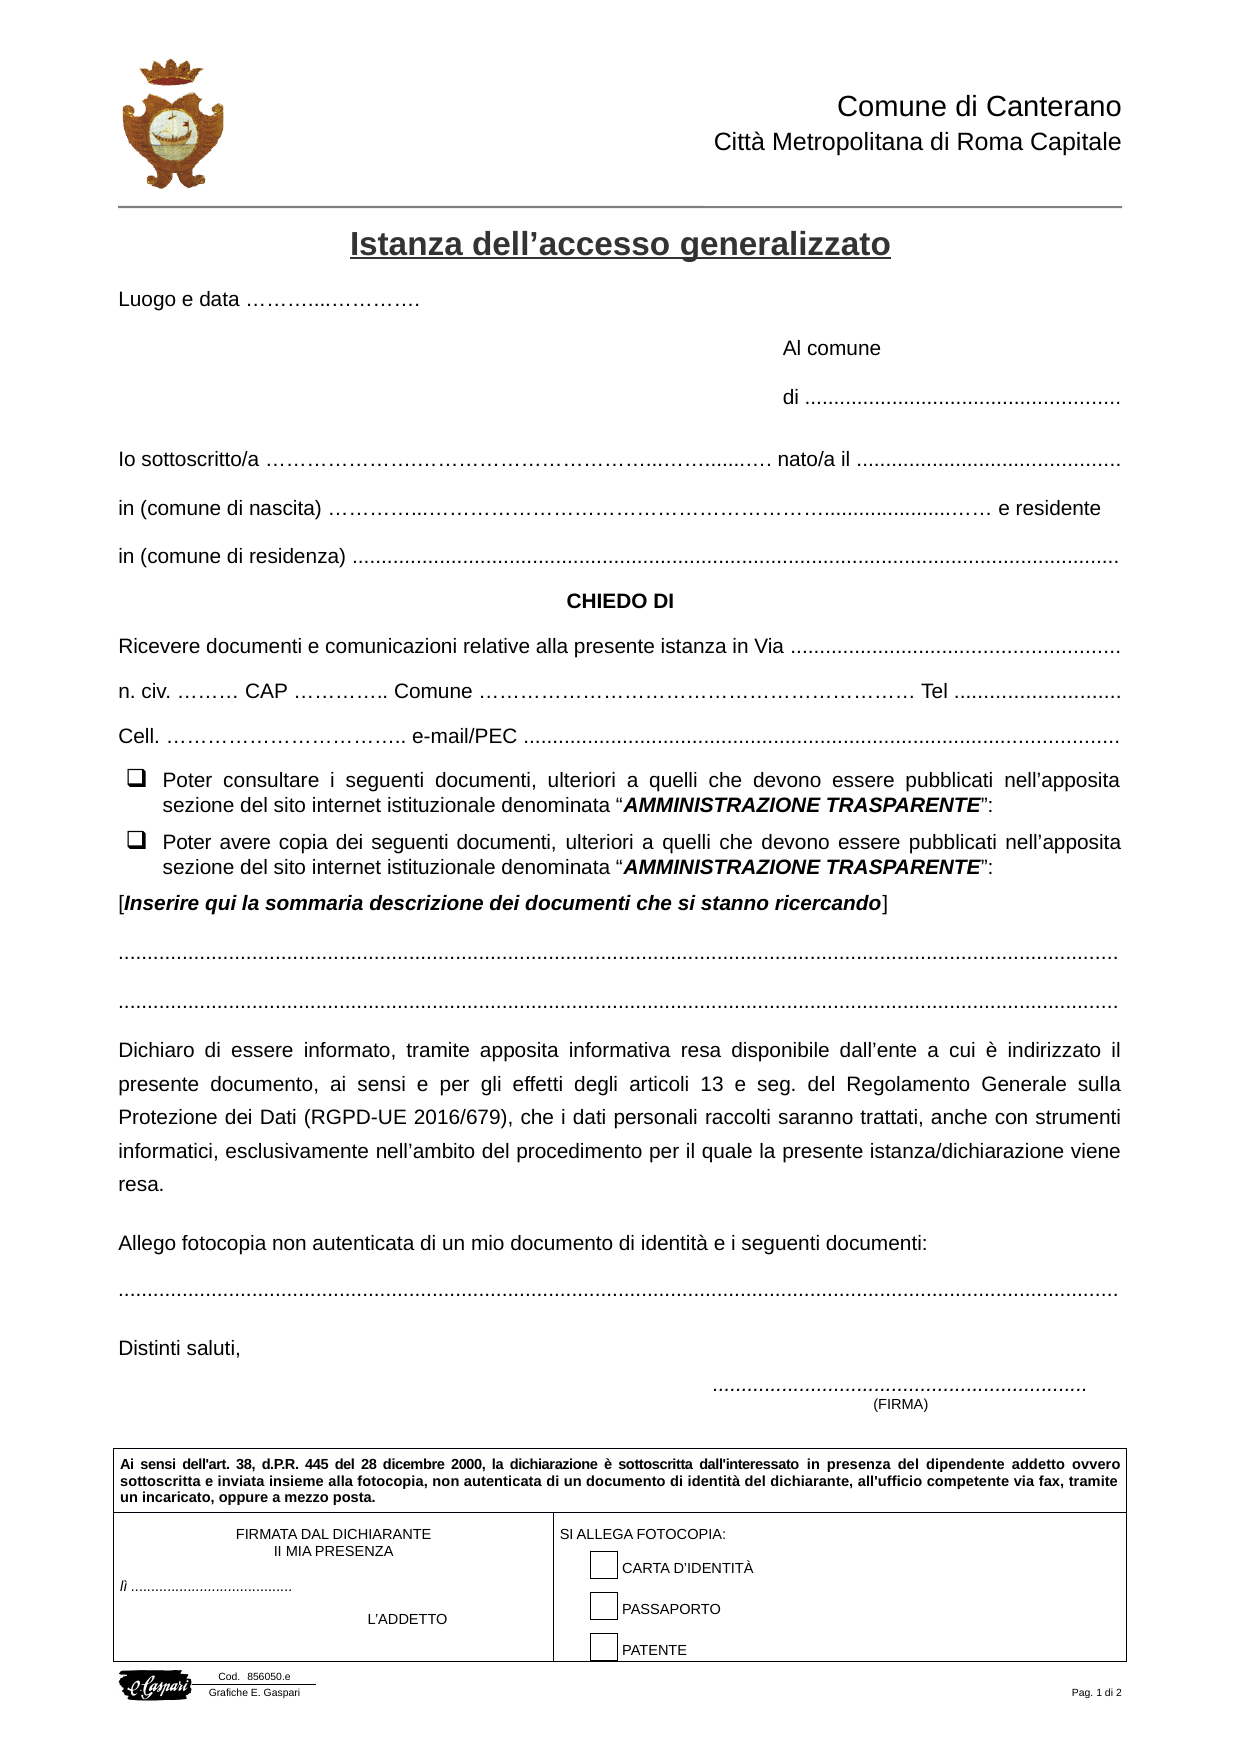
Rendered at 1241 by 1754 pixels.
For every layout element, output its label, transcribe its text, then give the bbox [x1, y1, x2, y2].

list Poter consultare i seguenti documenti, ulteriori a quelli che devono essere pubblicati nell’apposita sezione del sito internet istituzionale denominata “AMMINISTRAZIONE TRASPARENTE”: [125, 768, 1122, 817]
table_header Ai sensi dell'art. 38, d.P.R. 445 del 28 dicembre 2000, la dichiarazione è sottoscritta dall'interessato in presenza del dipendente addetto ovvero sottoscritta e inviata insieme alla fotocopia, non autenticata di un documento di identità del dichiarante, all'ufficio competente via fax, tramite un incaricato, oppure a mezzo posta. [114, 1449, 1126, 1512]
text Città Metropolitana di Roma Capitale [224, 127, 1122, 156]
text n. civ. ……… CAP ………….. Comune ……………………………………………………… Tel [118, 679, 1122, 703]
text in (comune di residenza) [118, 544, 1122, 568]
table_cell FIRMATA DAL DICHIARANTE II MIA PRESENZA lì ........................................ L’ADDETTO [114, 1513, 553, 1661]
text Allego fotocopia non autenticata di un mio documento di identità e i seguenti documenti: [118, 1231, 1122, 1255]
text Dichiaro di essere informato, tramite apposita informativa resa disponibile dall’ente a cui è indirizzato il presente documento, ai sensi e per gli effetti degli articoli 13 e seg. del Regolamento Generale sulla Protezione dei Dati (RGPD-UE 2016/679), che i dati personali raccolti saranno trattati, anche con strumenti informatici, esclusivamente nell’ambito del procedimento per il quale la presente istanza/dichiarazione viene resa. [118, 1038, 1122, 1196]
picture [118, 1669, 192, 1701]
text (FIRMA) [679, 1396, 1122, 1413]
text di [783, 385, 1122, 409]
subtitle Istanza dell’accesso generalizzato [118, 224, 1122, 262]
text [Inserire qui la sommaria descrizione dei documenti che si stanno ricercando] [118, 891, 1122, 915]
table_cell SI ALLEGA FOTOCOPIA: CARTA D’IDENTITÀ PASSAPORTO PATENTE [554, 1513, 1126, 1661]
picture [122, 58, 224, 189]
text Io sottoscritto/a ………………….……………………………...…….......…. nato/a il [118, 446, 1122, 470]
text Luogo e data ………....…………. [118, 287, 1122, 311]
text ................................................................. [679, 1372, 1122, 1396]
text Cell. …………………………….. e-mail/PEC [118, 723, 1122, 747]
text Comune di Canterano [224, 89, 1122, 122]
text CHIEDO DI [118, 589, 1122, 613]
text in (comune di nascita) …………...…………………………………………………......................…… e residente [118, 495, 1122, 519]
list Poter avere copia dei seguenti documenti, ulteriori a quelli che devono essere pubblicati nell’apposita sezione del sito internet istituzionale denominata “AMMINISTRAZIONE TRASPARENTE”: [125, 830, 1122, 879]
text Ricevere documenti e comunicazioni relative alla presente istanza in Via [118, 634, 1122, 658]
text Al comune [783, 336, 1122, 360]
text Distinti saluti, [118, 1335, 1122, 1359]
